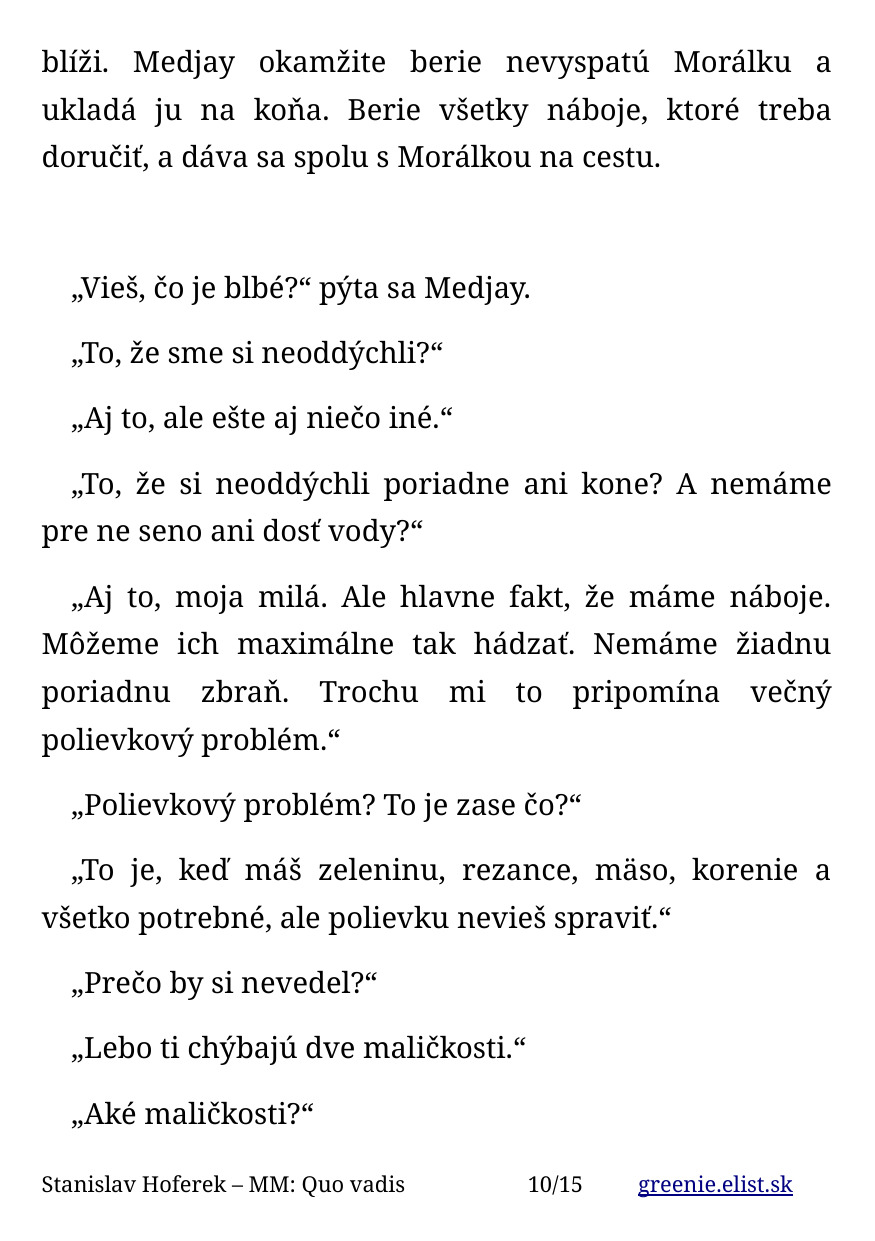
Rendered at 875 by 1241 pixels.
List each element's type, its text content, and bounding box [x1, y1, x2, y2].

text „Polievkový problém? To je zase čo?“ [41, 784, 833, 824]
text blíži. Medjay okamžite berie nevyspatú Morálku a ukladá ju na koňa. Berie všetky náboje, ktoré treba doručiť, a dáva sa spolu s Morálkou na cestu. [41, 41, 833, 176]
text „Aj to, ale ešte aj niečo iné.“ [41, 398, 833, 437]
text „To je, keď máš zeleninu, rezance, mäso, korenie a všetko potrebné, ale polievku nevieš spraviť.“ [41, 849, 833, 937]
text „Aké maličkosti?“ [41, 1093, 833, 1133]
text „To, že si neoddýchli poriadne ani kone? A nemáme pre ne seno ani dosť vody?“ [41, 463, 833, 550]
text „Prečo by si nevedel?“ [41, 962, 833, 1002]
text „Lebo ti chýbajú dve maličkosti.“ [41, 1028, 833, 1067]
text „Vieš, čo je blbé?“ pýta sa Medjay. [41, 267, 833, 307]
text „To, že sme si neoddýchli?“ [41, 332, 833, 372]
text „Aj to, moja milá. Ale hlavne fakt, že máme náboje. Môžeme ich maximálne tak hádzať. Nemáme žiadnu poriadnu zbraň. Trochu mi to pripomína večný polievkový problém.“ [41, 576, 833, 758]
